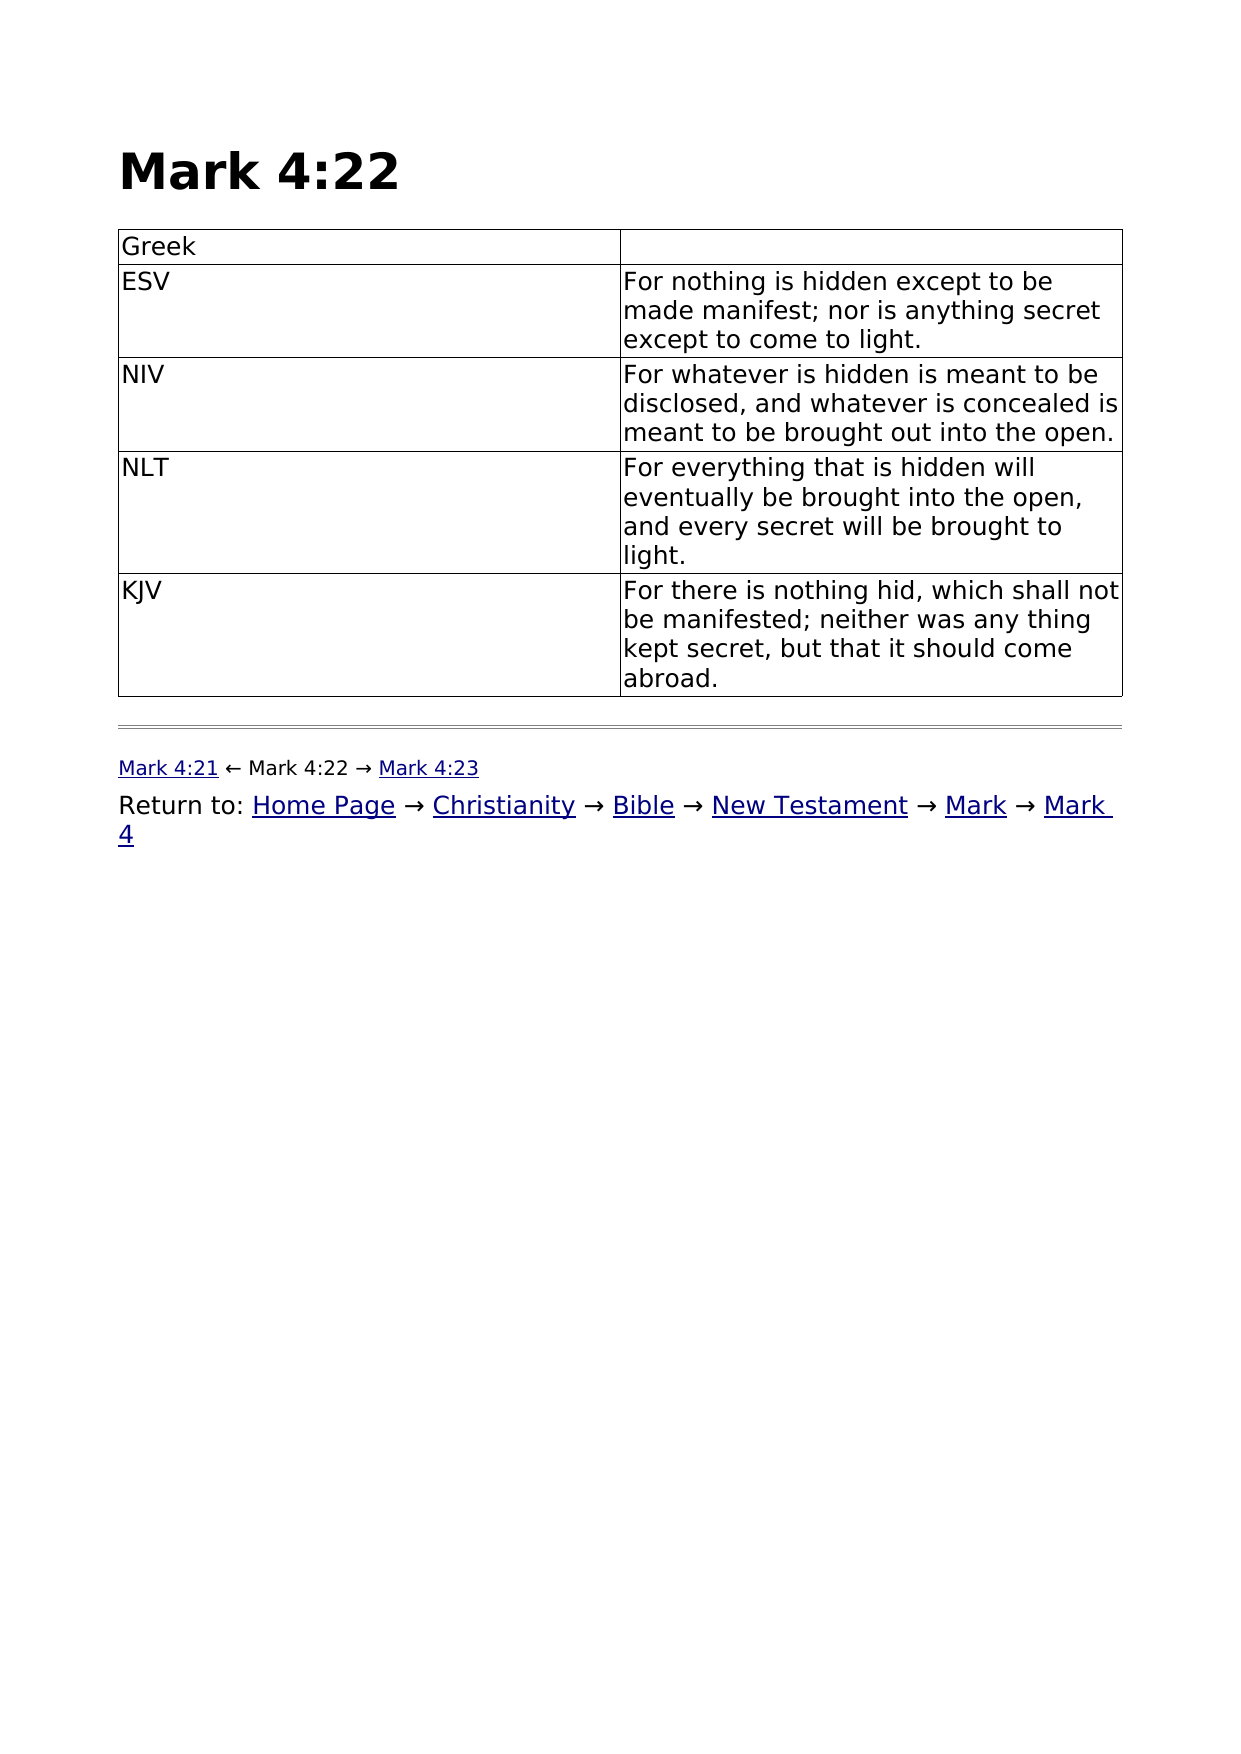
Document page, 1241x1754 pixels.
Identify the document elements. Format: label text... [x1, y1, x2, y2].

table_cell For nothing is hidden except to be made manifest; nor is anything secret except to come to light. [621, 265, 1122, 357]
text Mark 4:21 ← Mark 4:22 → Mark 4:23 [118, 757, 1122, 791]
text Return to: Home Page → Christianity → Bible → New Testament → Mark → Mark 4 [118, 791, 1122, 849]
table_cell For everything that is hidden will eventually be brought into the open, and every secret will be brought to light. [621, 452, 1122, 573]
table_cell ESV [119, 265, 620, 357]
table_header [621, 230, 1122, 264]
table_cell For whatever is hidden is meant to be disclosed, and whatever is concealed is meant to be brought out into the open. [621, 358, 1122, 451]
table_cell NIV [119, 358, 620, 451]
table_cell KJV [119, 574, 620, 696]
table_cell NLT [119, 452, 620, 573]
table_cell For there is nothing hid, which shall not be manifested; neither was any thing kept secret, but that it should come abroad. [621, 574, 1122, 696]
subtitle Mark 4:22 [118, 143, 1122, 201]
table_header Greek [119, 230, 620, 264]
